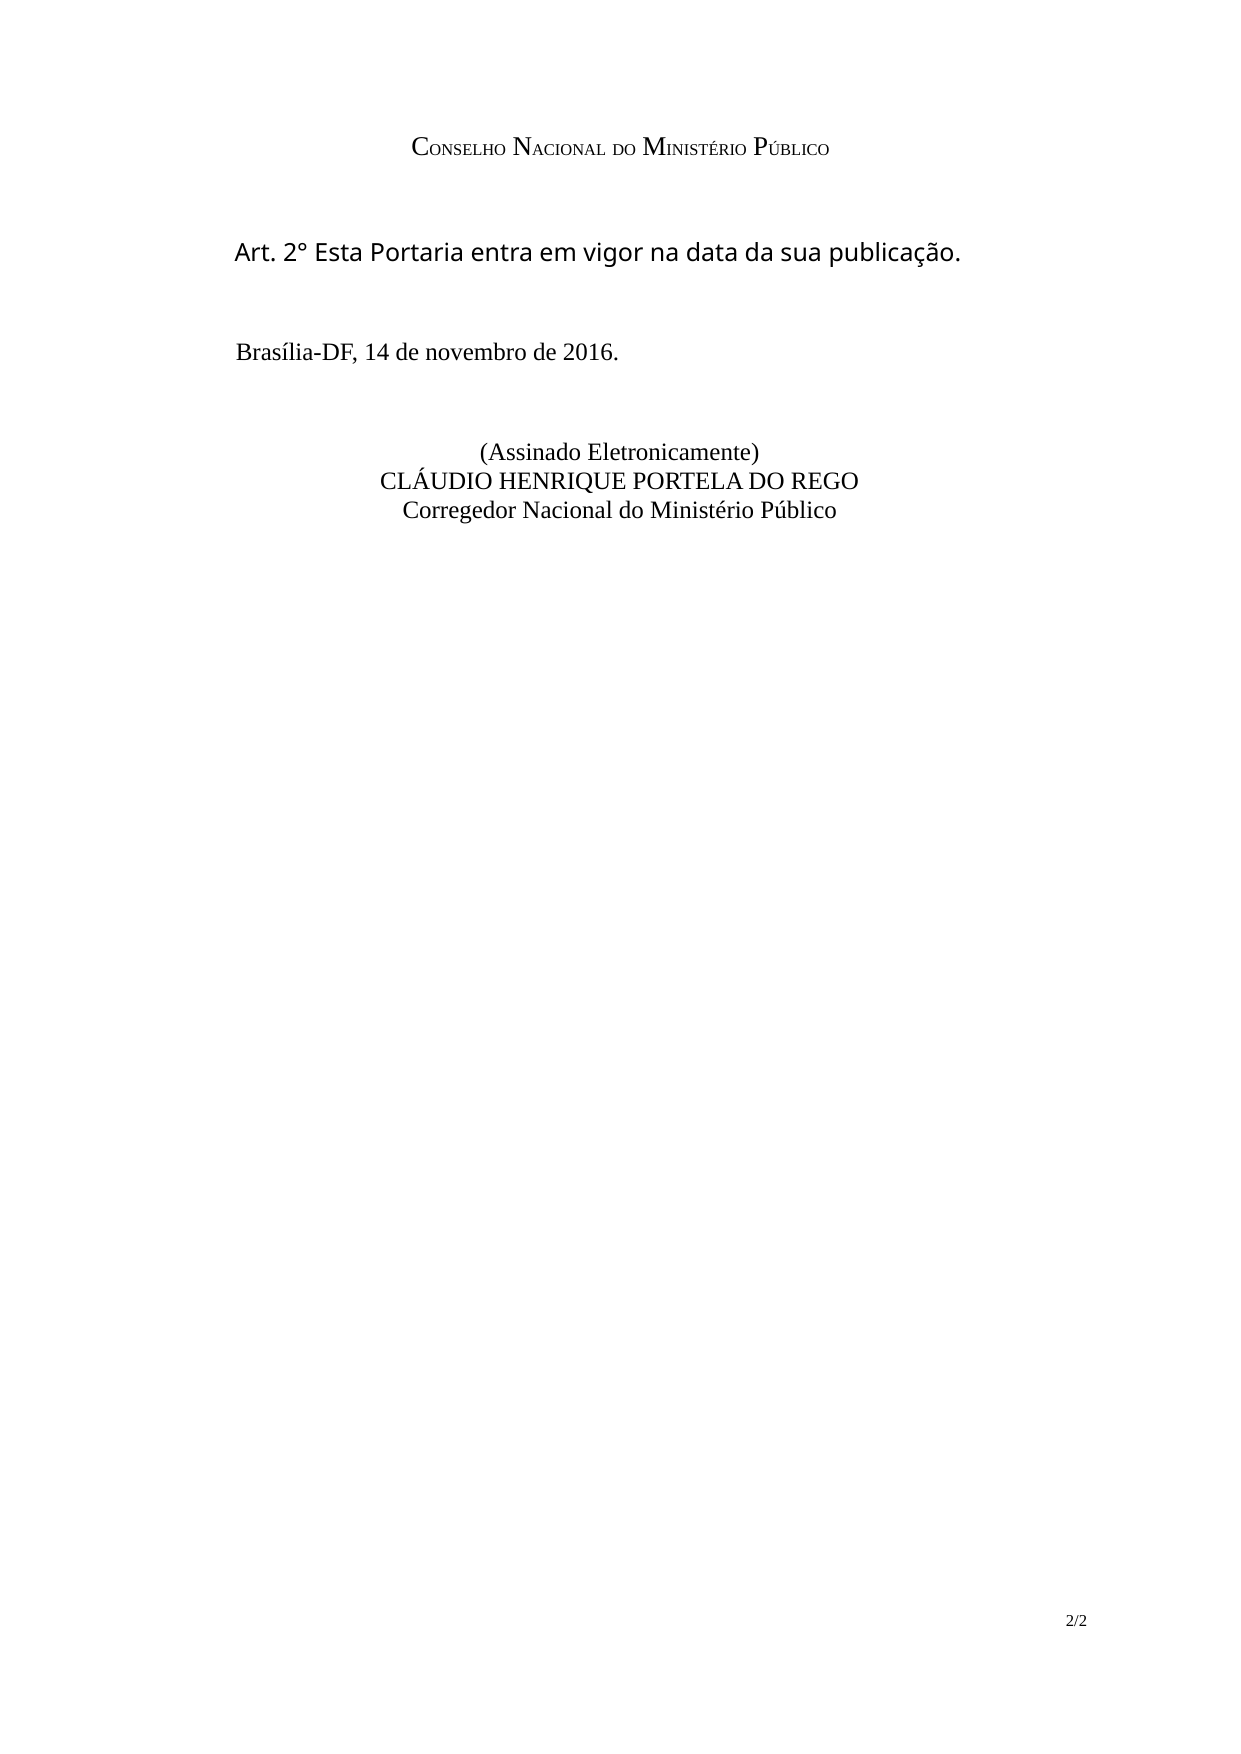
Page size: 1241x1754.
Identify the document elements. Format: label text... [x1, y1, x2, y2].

text Art. 2° Esta Portaria entra em vigor na data da sua publicação. [148, 234, 1093, 269]
text Brasília-DF, 14 de novembro de 2016. [148, 337, 1093, 365]
text CLÁUDIO HENRIQUE PORTELA DO REGO [146, 466, 1093, 495]
text (Assinado Eletronicamente) [146, 437, 1093, 466]
text Corregedor Nacional do Ministério Público [146, 495, 1093, 523]
